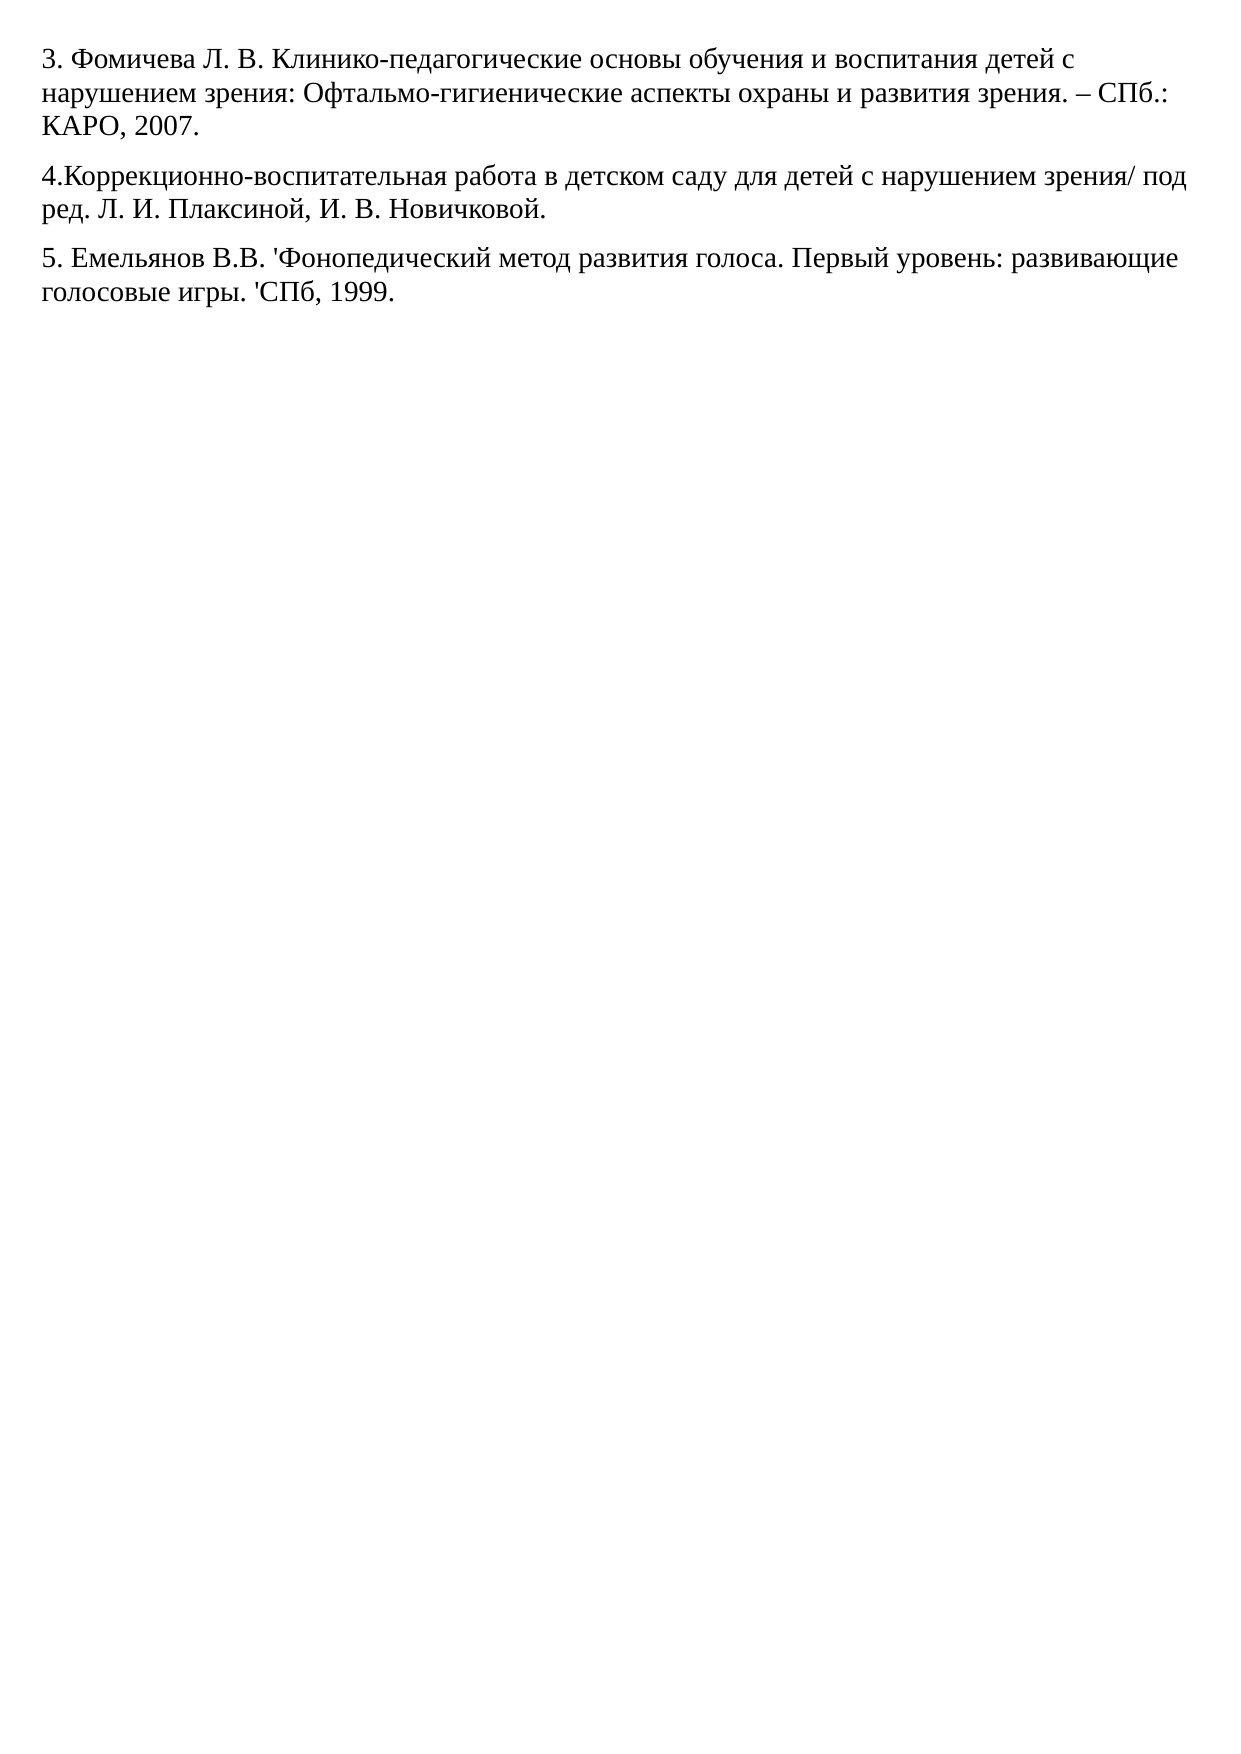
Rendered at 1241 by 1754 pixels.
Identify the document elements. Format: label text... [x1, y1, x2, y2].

text 3. Фомичева Л. В. Клинико-педагогические основы обучения и воспитания детей с нарушением зрения: Офтальмо-гигиенические аспекты охраны и развития зрения. – СПб.: КАРО, 2007. [41, 41, 1199, 142]
text 4.Коррекционно-воспитательная работа в детском саду для детей с нарушением зрения/ под ред. Л. И. Плаксиной, И. В. Новичковой. [41, 158, 1199, 225]
text 5. Емельянов В.В. 'Фонопедический метод развития голоса. Первый уровень: развивающие голосовые игры. 'СПб, 1999. [41, 240, 1199, 307]
